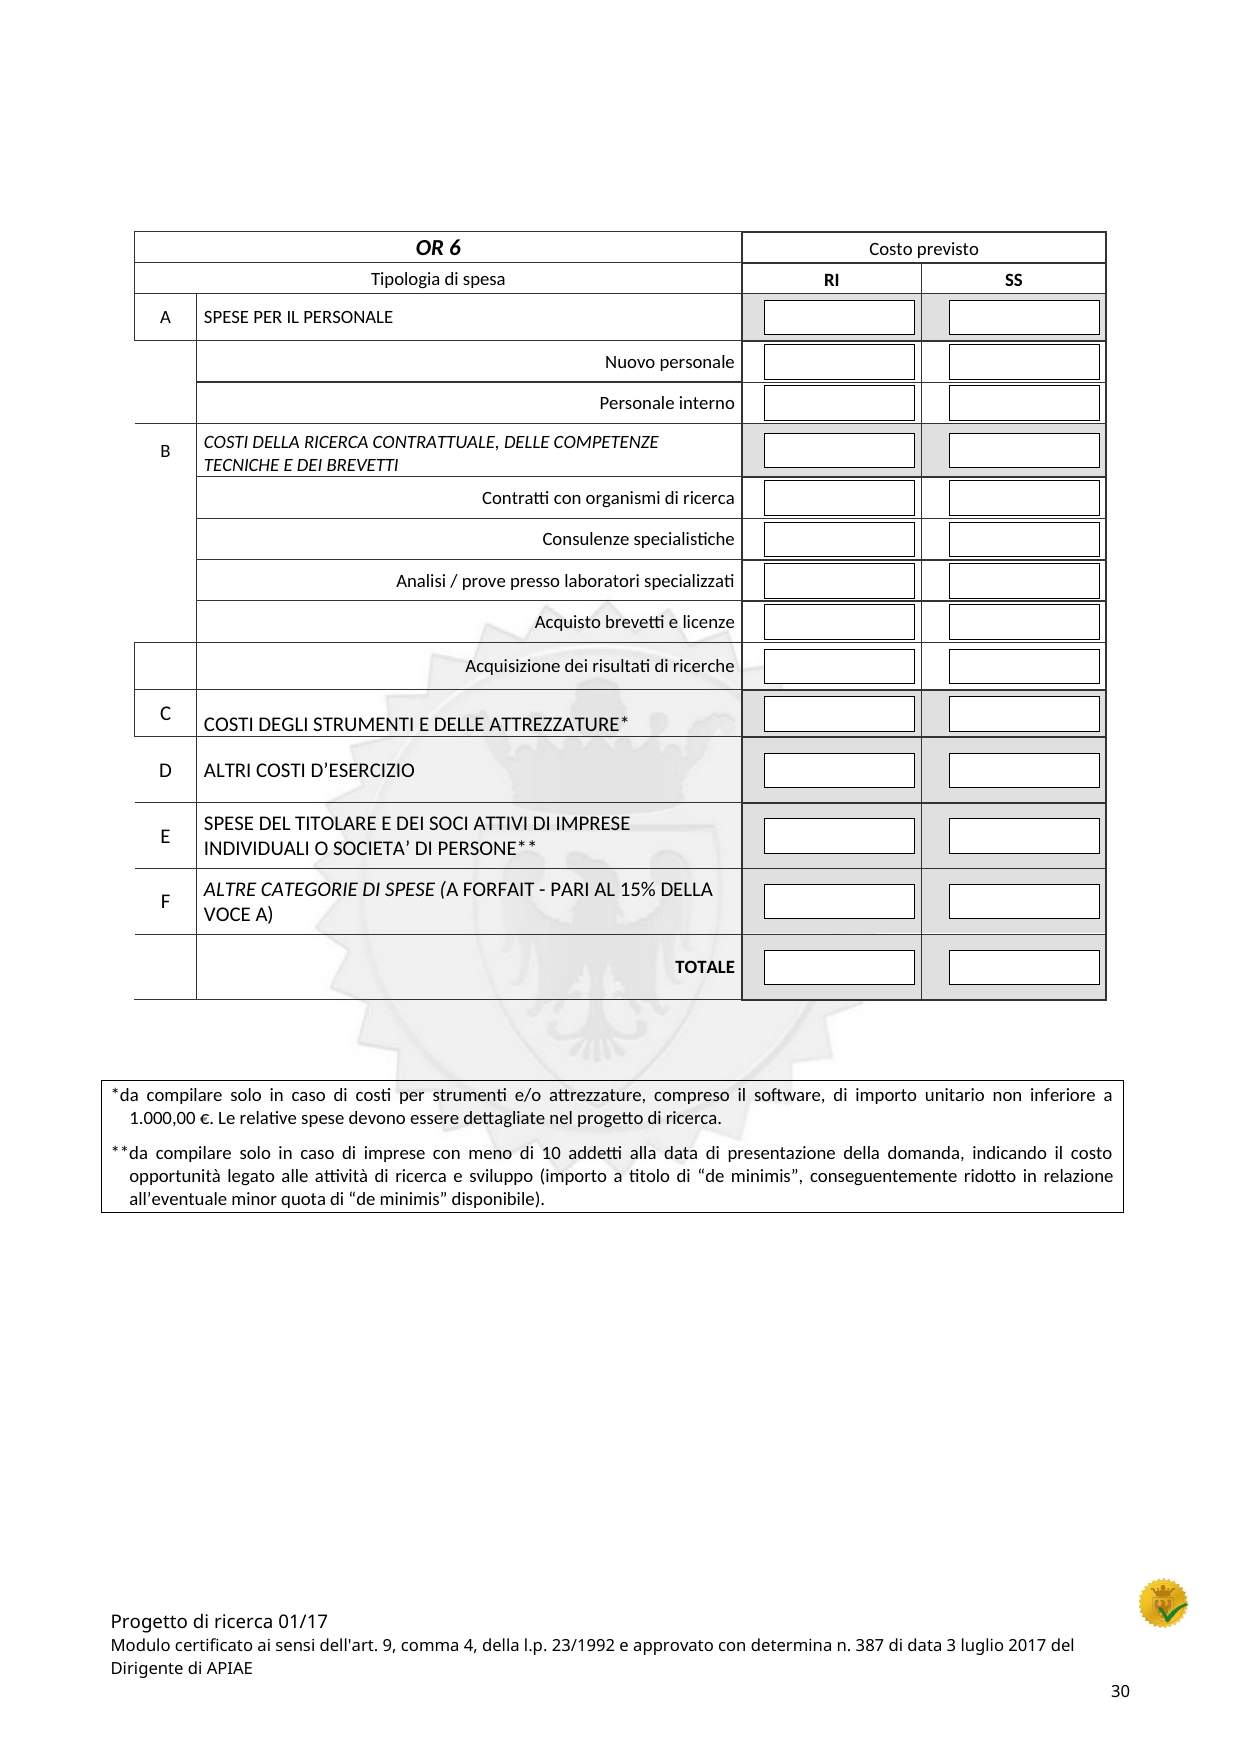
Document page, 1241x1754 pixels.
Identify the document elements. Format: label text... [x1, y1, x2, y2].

table_cell [134, 559, 196, 600]
table_cell [743, 519, 921, 559]
table_cell [135, 643, 196, 689]
table_cell [134, 476, 196, 518]
table_cell [922, 519, 1105, 559]
table_cell D [134, 737, 196, 802]
table_cell ALTRE CATEGORIE DI SPESE (A FORFAIT - PARI AL 15% DELLA VOCE A) [197, 869, 741, 933]
table_cell [743, 294, 921, 340]
table_cell [743, 869, 921, 933]
picture [1138, 1578, 1190, 1628]
table_cell SS [922, 264, 1105, 293]
table_cell [134, 934, 196, 999]
table_cell [922, 738, 1105, 802]
table_cell [922, 383, 1105, 423]
table_cell Contratti con organismi di ricerca [197, 477, 741, 518]
table_cell RI [743, 264, 921, 293]
table_cell [922, 342, 1105, 381]
table_cell SPESE PER IL PERSONALE [197, 294, 741, 340]
table_cell [922, 869, 1105, 933]
table_cell [134, 341, 196, 381]
table_cell [922, 478, 1105, 518]
table_cell Consulenze specialistiche [197, 519, 741, 559]
table_cell [743, 342, 921, 381]
table_cell [134, 381, 196, 423]
table_cell A [135, 294, 196, 340]
table_cell [922, 294, 1105, 340]
table_cell [922, 691, 1105, 736]
table_cell F [134, 868, 196, 933]
text *da compilare solo in caso di costi per strumenti e/o attrezzature, compreso il software, di importo unitario non inferiore a 1.000,00 €. Le relative spese devono essere dettagliate nel progetto di ricerca. [102, 1081, 1123, 1129]
picture [110, 56, 1130, 1703]
table_cell [743, 804, 921, 868]
table_cell [134, 518, 196, 559]
table_cell Acquisto brevetti e licenze [197, 601, 741, 642]
table_cell ALTRI COSTI D’ESERCIZIO [197, 737, 741, 802]
table_cell COSTI DELLA RICERCA CONTRATTUALE, DELLE COMPETENZE TECNICHE E DEI BREVETTI [197, 424, 741, 476]
table_cell SPESE DEL TITOLARE E DEI SOCI ATTIVI DI IMPRESE INDIVIDUALI O SOCIETA’ DI PERSONE** [197, 803, 741, 868]
table_cell [743, 602, 921, 642]
table_header OR 6 [135, 232, 741, 262]
table_cell Tipologia di spesa [135, 263, 741, 293]
table_cell E [134, 802, 196, 868]
text **da compilare solo in caso di imprese con meno di 10 addetti alla data di presentazione della domanda, indicando il costo opportunità legato alle attività di ricerca e sviluppo (importo a titolo di “de minimis”, conseguentemente ridotto in relazione all’eventuale minor quota di “de minimis” disponibile). [102, 1138, 1123, 1212]
table_cell [743, 935, 921, 999]
table_cell Nuovo personale [197, 341, 741, 381]
table_cell [922, 561, 1105, 600]
table_cell [922, 643, 1105, 689]
table_cell TOTALE [197, 935, 741, 999]
table_cell [743, 383, 921, 423]
table_cell B [134, 423, 196, 476]
table_cell [922, 935, 1105, 999]
table_cell [922, 804, 1105, 868]
table_cell [743, 424, 921, 476]
table_header Costo previsto [743, 233, 1105, 262]
table_cell [743, 738, 921, 802]
picture [110, 1129, 1123, 1138]
table_cell [743, 561, 921, 600]
table_cell COSTI DEGLI STRUMENTI E DELLE ATTREZZATURE* [197, 690, 741, 736]
table_cell [134, 600, 196, 642]
table_cell [743, 691, 921, 736]
table_cell Acquisizione dei risultati di ricerche [197, 643, 741, 689]
table_cell [743, 643, 921, 689]
table_cell Personale interno [197, 383, 741, 423]
table_cell [743, 478, 921, 518]
table_cell Analisi / prove presso laboratori specializzati [197, 560, 741, 600]
table_cell [922, 424, 1105, 476]
table_cell [922, 602, 1105, 642]
table_cell C [135, 690, 196, 736]
